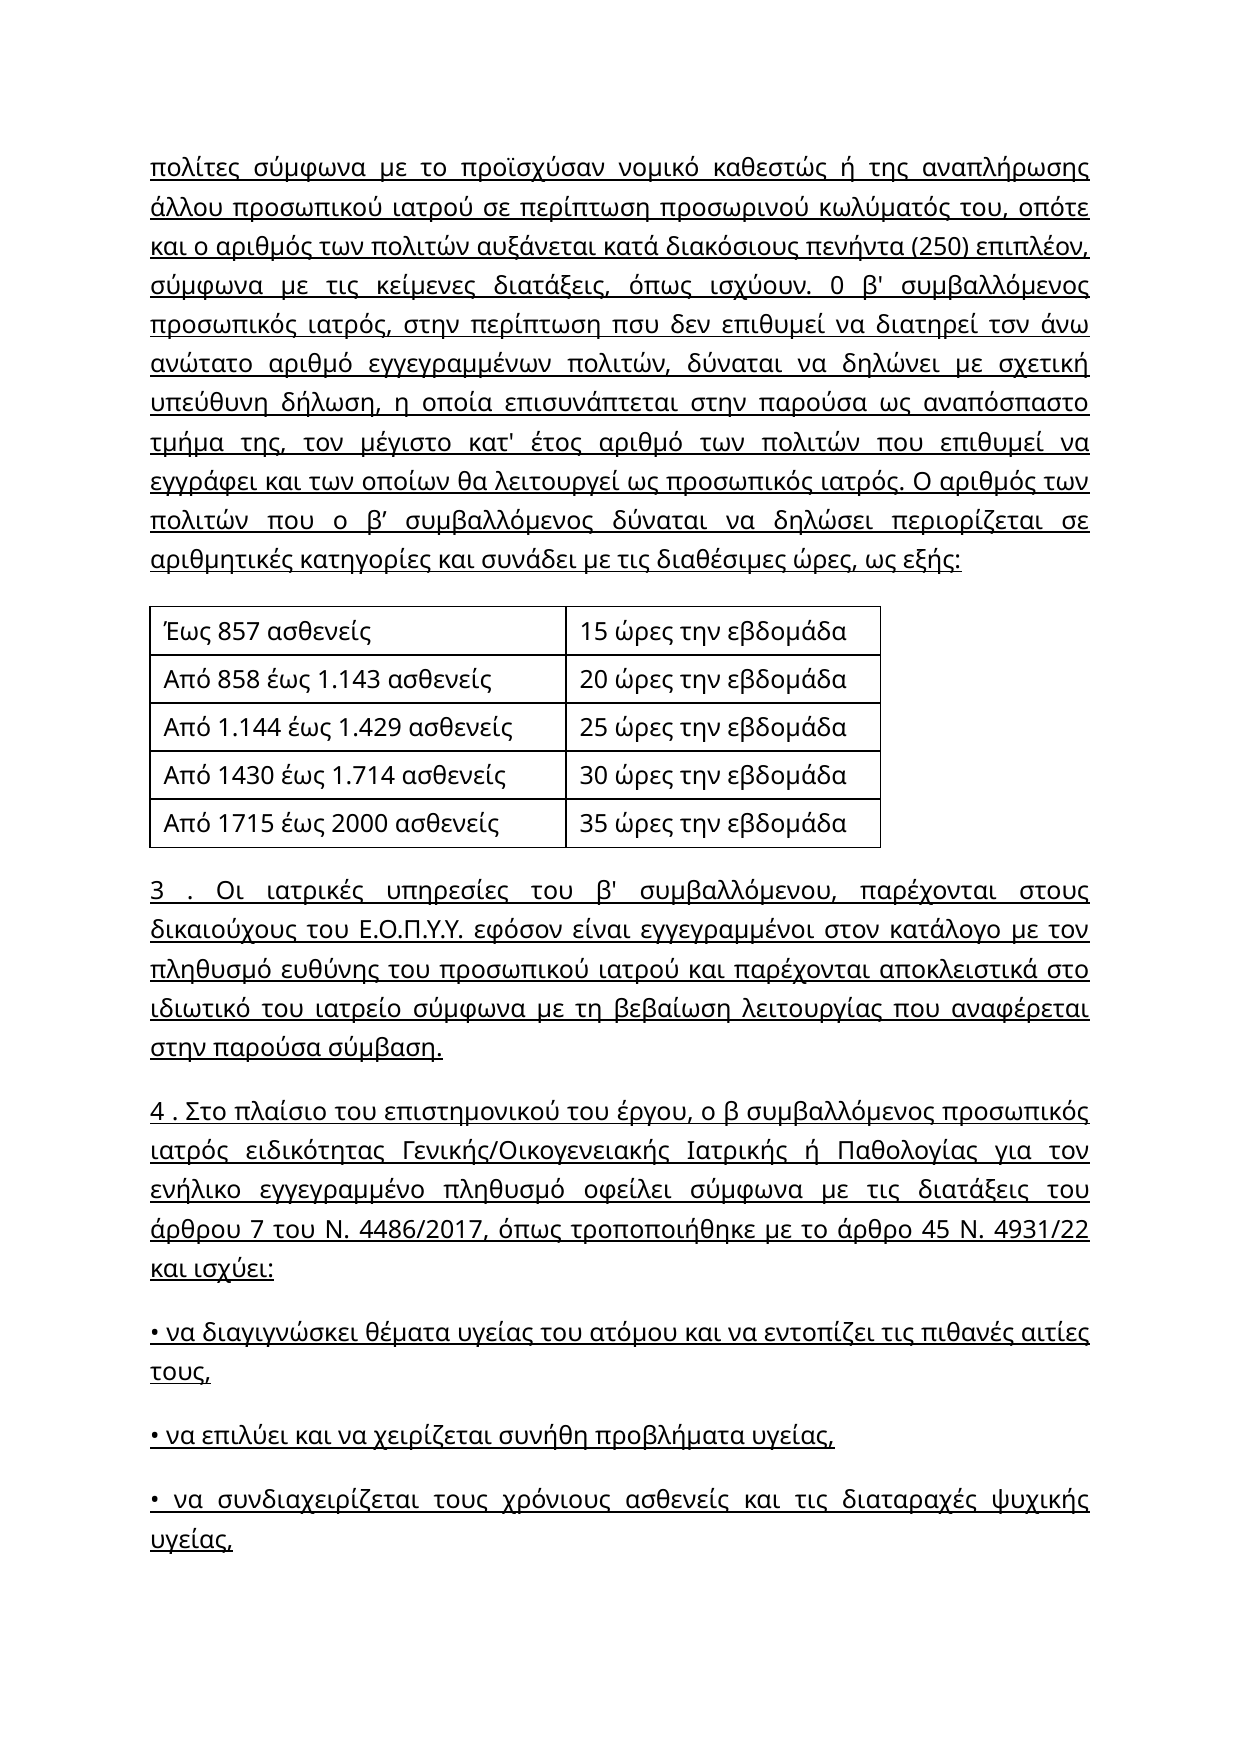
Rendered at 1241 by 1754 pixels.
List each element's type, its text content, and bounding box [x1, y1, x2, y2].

table_cell Από 1.144 έως 1.429 ασθενείς [151, 704, 565, 750]
text άλλου προσωπικού ιατρού σε περίπτωση προσωρινού κωλύματός του, οπότε [150, 181, 1090, 218]
table_cell Από 1430 έως 1.714 ασθενείς [151, 752, 565, 798]
table_cell 25 ώρες την εβδομάδα [567, 704, 880, 750]
table_cell 35 ώρες την εβδομάδα [567, 800, 880, 846]
text στην παρούσα σύμβαση. [150, 1021, 1090, 1064]
text πολιτών που ο β’ συμβαλλόμενος δύναται να δηλώσει περιορίζεται σε [150, 494, 1090, 531]
text ενήλικο εγγεγραμμένο πληθυσμό οφείλει σύμφωνα με τις διατάξεις του [150, 1164, 1090, 1201]
table_cell 20 ώρες την εβδομάδα [567, 656, 880, 702]
text πολίτες σύμφωνα με το προϊσχύσαν νομικό καθεστώς ή της αναπλήρωσης [150, 150, 1090, 179]
table_cell Από 858 έως 1.143 ασθενείς [151, 656, 565, 702]
text υπεύθυνη δήλωση, η οποία επισυνάπτεται στην παρούσα ως αναπόσπαστο [150, 377, 1090, 414]
text δικαιούχους του Ε.Ο.Π.Υ.Υ. εφόσον είναι εγγεγραμμένοι στον κατάλογο με τον [150, 904, 1090, 941]
text ιδιωτικό του ιατρείο σύμφωνα με τη βεβαίωση λειτουργίας που αναφέρεται [150, 982, 1090, 1019]
text σύμφωνα με τις κείμενες διατάξεις, όπως ισχύουν. 0 β' συμβαλλόμενος [150, 259, 1090, 296]
table_header 15 ώρες την εβδομάδα [567, 607, 880, 654]
text • να διαγιγνώσκει θέματα υγείας του ατόμου και να εντοπίζει τις πιθανές αιτίες [150, 1315, 1090, 1343]
text προσωπικός ιατρός, στην περίπτωση πσυ δεν επιθυμεί να διατηρεί τσν άνω [150, 298, 1090, 336]
text αριθμητικές κατηγορίες και συνάδει με τις διαθέσιμες ώρες, ως εξής: [150, 533, 1090, 576]
text και ισχύει: [150, 1242, 1090, 1284]
table_header Έως 857 ασθενείς [151, 607, 565, 654]
table_cell 30 ώρες την εβδομάδα [567, 752, 880, 798]
text • να επιλύει και να χειρίζεται συνήθη προβλήματα υγείας, [150, 1418, 1090, 1452]
text τμήμα της, τον μέγιστο κατ' έτος αριθμό των πολιτών που επιθυμεί να [150, 416, 1090, 453]
text 4 . Στο πλαίσιο του επιστημονικού του έργου, ο β συμβαλλόμενος προσωπικός [150, 1094, 1090, 1123]
text ιατρός ειδικότητας Γενικής/Οικογενειακής Ιατρικής ή Παθολογίας για τον [150, 1124, 1090, 1162]
text • να συνδιαχειρίζεται τους χρόνιους ασθενείς και τις διαταραχές ψυχικής [150, 1482, 1090, 1511]
text ανώτατο αριθμό εγγεγραμμένων πολιτών, δύναται να δηλώνει με σχετική [150, 337, 1090, 375]
text πληθυσμό ευθύνης του προσωπικού ιατρού και παρέχονται αποκλειστικά στο [150, 943, 1090, 980]
text εγγράφει και των οποίων θα λειτουργεί ως προσωπικός ιατρός. Ο αριθμός των [150, 455, 1090, 492]
text και ο αριθμός των πολιτών αυξάνεται κατά διακόσιους πενήντα (250) επιπλέον, [150, 220, 1090, 257]
text υγείας, [150, 1513, 1090, 1555]
table_cell Από 1715 έως 2000 ασθενείς [151, 800, 565, 846]
text τους, [150, 1345, 1090, 1388]
text άρθρου 7 του Ν. 4486/2017, όπως τροποποιήθηκε με το άρθρο 45 Ν. 4931/22 [150, 1203, 1090, 1240]
text 3 . Οι ιατρικές υπηρεσίες του β' συμβαλλόμενου, παρέχονται στους [150, 873, 1090, 902]
